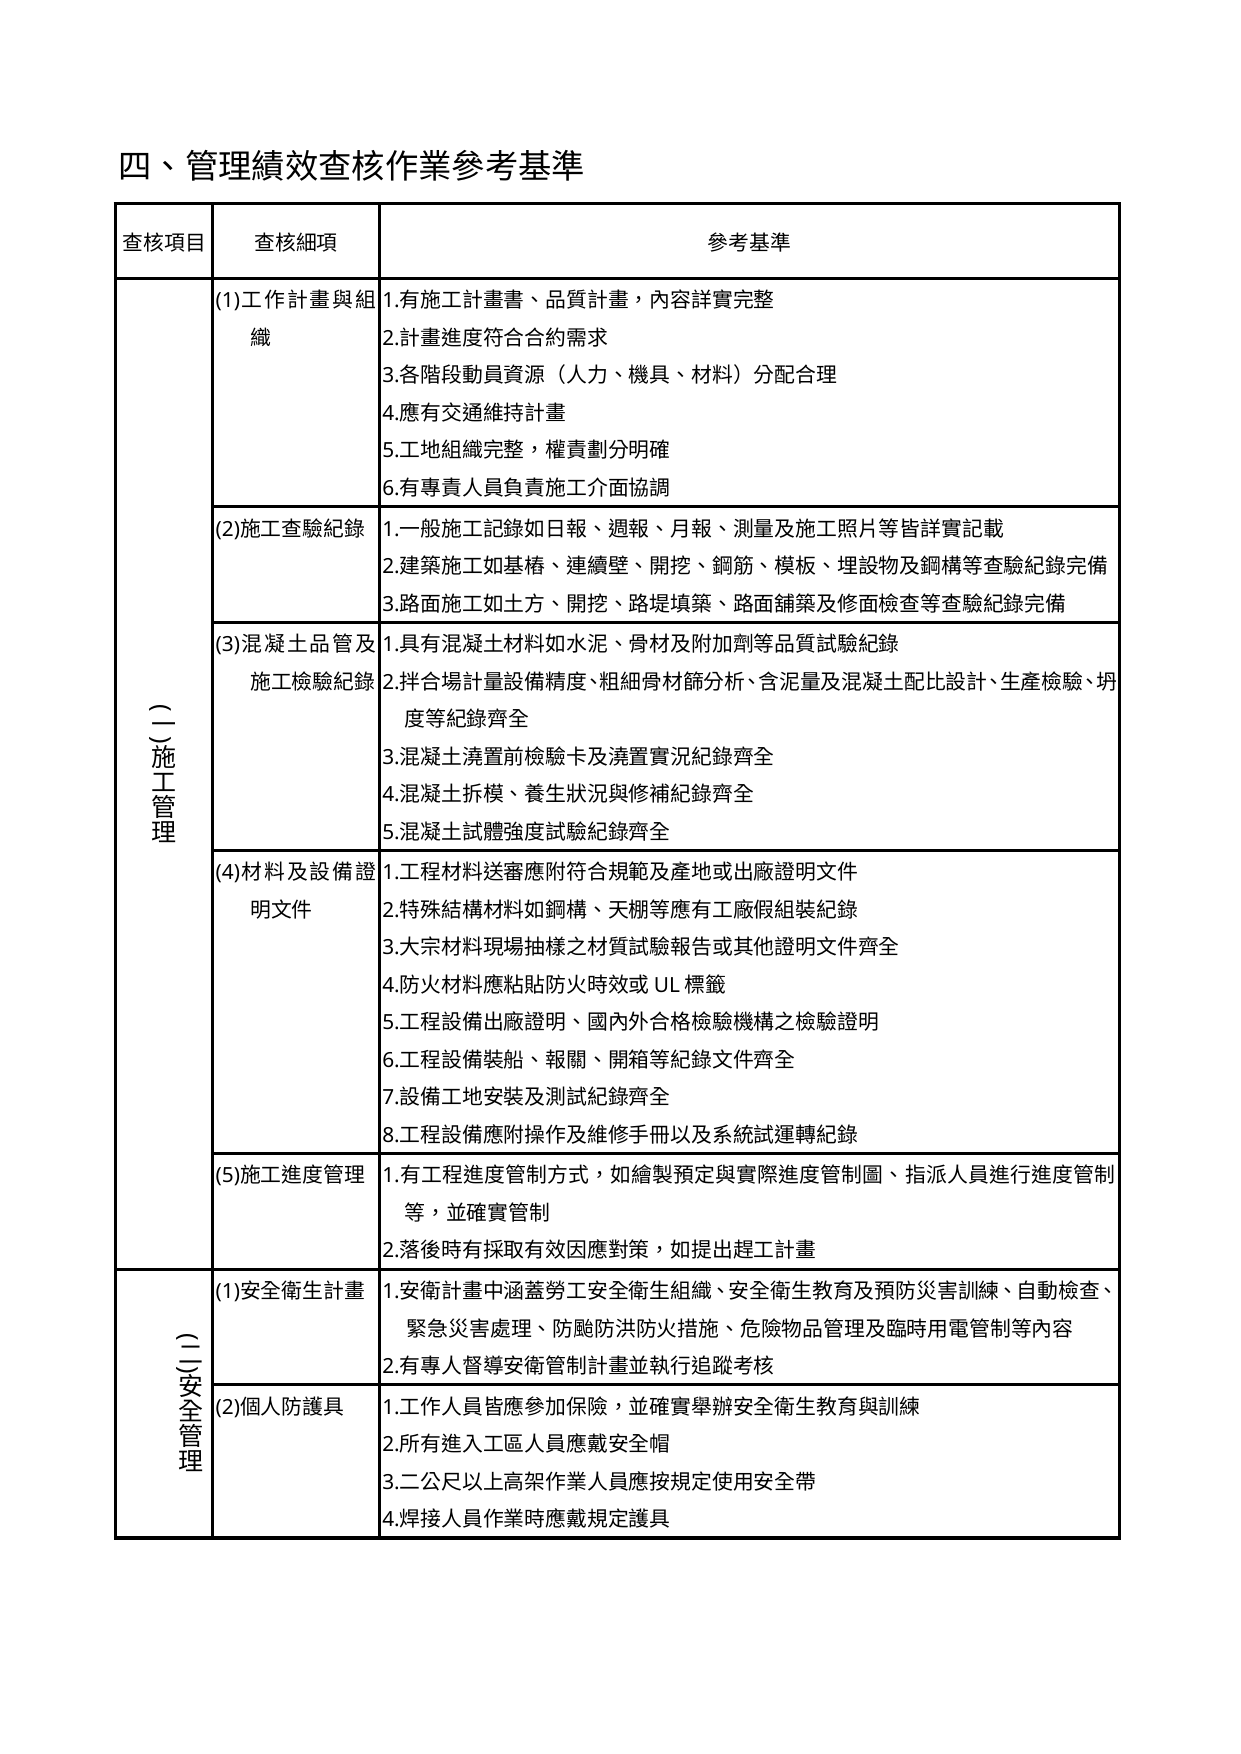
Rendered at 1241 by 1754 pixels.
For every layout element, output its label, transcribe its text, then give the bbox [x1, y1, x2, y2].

table_cell (1)工作計畫與組織 [214, 280, 378, 505]
table_cell (2)個人防護具 [214, 1386, 378, 1536]
table_cell 1.有工程進度管制方式，如繪製預定與實際進度管制圖、指派人員進行進度管制等，並確實管制 2.落後時有採取有效因應對策，如提出趕工計畫 [381, 1155, 1118, 1268]
table_cell (一)施工管理 [117, 280, 211, 1268]
table_header 查核細項 [214, 205, 378, 277]
table_cell 1.有施工計畫書、品質計畫，內容詳實完整 2.計畫進度符合合約需求 3.各階段動員資源（人力、機具、材料）分配合理 4.應有交通維持計畫 5.工地組織完整，權責劃分明確 6.有專責人員負責施工介面協調 [381, 280, 1118, 505]
table_cell 1.一般施工記錄如日報、週報、月報、測量及施工照片等皆詳實記載 2.建築施工如基樁、連續壁、開挖、鋼筋、模板、埋設物及鋼構等查驗紀錄完備 3.路面施工如土方、開挖、路堤填築、路面舖築及修面檢查等查驗紀錄完備 [381, 508, 1118, 621]
table_cell 1.具有混凝土材料如水泥、骨材及附加劑等品質試驗紀錄 2.拌合場計量設備精度、粗細骨材篩分析、含泥量及混凝土配比設計、生產檢驗、坍度等紀錄齊全 3.混凝土澆置前檢驗卡及澆置實況紀錄齊全 4.混凝土拆模、養生狀況與修補紀錄齊全 5.混凝土試體強度試驗紀錄齊全 [381, 624, 1118, 849]
table_header 參考基準 [381, 205, 1118, 277]
table_cell 1.工程材料送審應附符合規範及產地或出廠證明文件 2.特殊結構材料如鋼構、天棚等應有工廠假組裝紀錄 3.大宗材料現場抽樣之材質試驗報告或其他證明文件齊全 4.防火材料應粘貼防火時效或UL標籤 5.工程設備出廠證明、國內外合格檢驗機構之檢驗證明 6.工程設備裝船、報關、開箱等紀錄文件齊全 7.設備工地安裝及測試紀錄齊全 8.工程設備應附操作及維修手冊以及系統試運轉紀錄 [381, 852, 1118, 1152]
table_cell (二)安全管理 [117, 1271, 211, 1536]
table_cell (4)材料及設備證明文件 [214, 852, 378, 1152]
table_cell 1.安衛計畫中涵蓋勞工安全衛生組織、安全衛生教育及預防災害訓練、自動檢查、緊急災害處理、防颱防洪防火措施、危險物品管理及臨時用電管制等內容 2.有專人督導安衛管制計畫並執行追蹤考核 [381, 1271, 1118, 1383]
table_cell (1)安全衛生計畫 [214, 1271, 378, 1383]
table_cell (3)混凝土品管及施工檢驗紀錄 [214, 624, 378, 849]
text 四、管理績效查核作業參考基準 [118, 127, 1122, 202]
table_cell 1.工作人員皆應參加保險，並確實舉辦安全衛生教育與訓練 2.所有進入工區人員應戴安全帽 3.二公尺以上高架作業人員應按規定使用安全帶 4.焊接人員作業時應戴規定護具 [381, 1386, 1118, 1536]
table_header 查核項目 [117, 205, 211, 277]
table_cell (2)施工查驗紀錄 [214, 508, 378, 621]
table_cell (5)施工進度管理 [214, 1155, 378, 1268]
